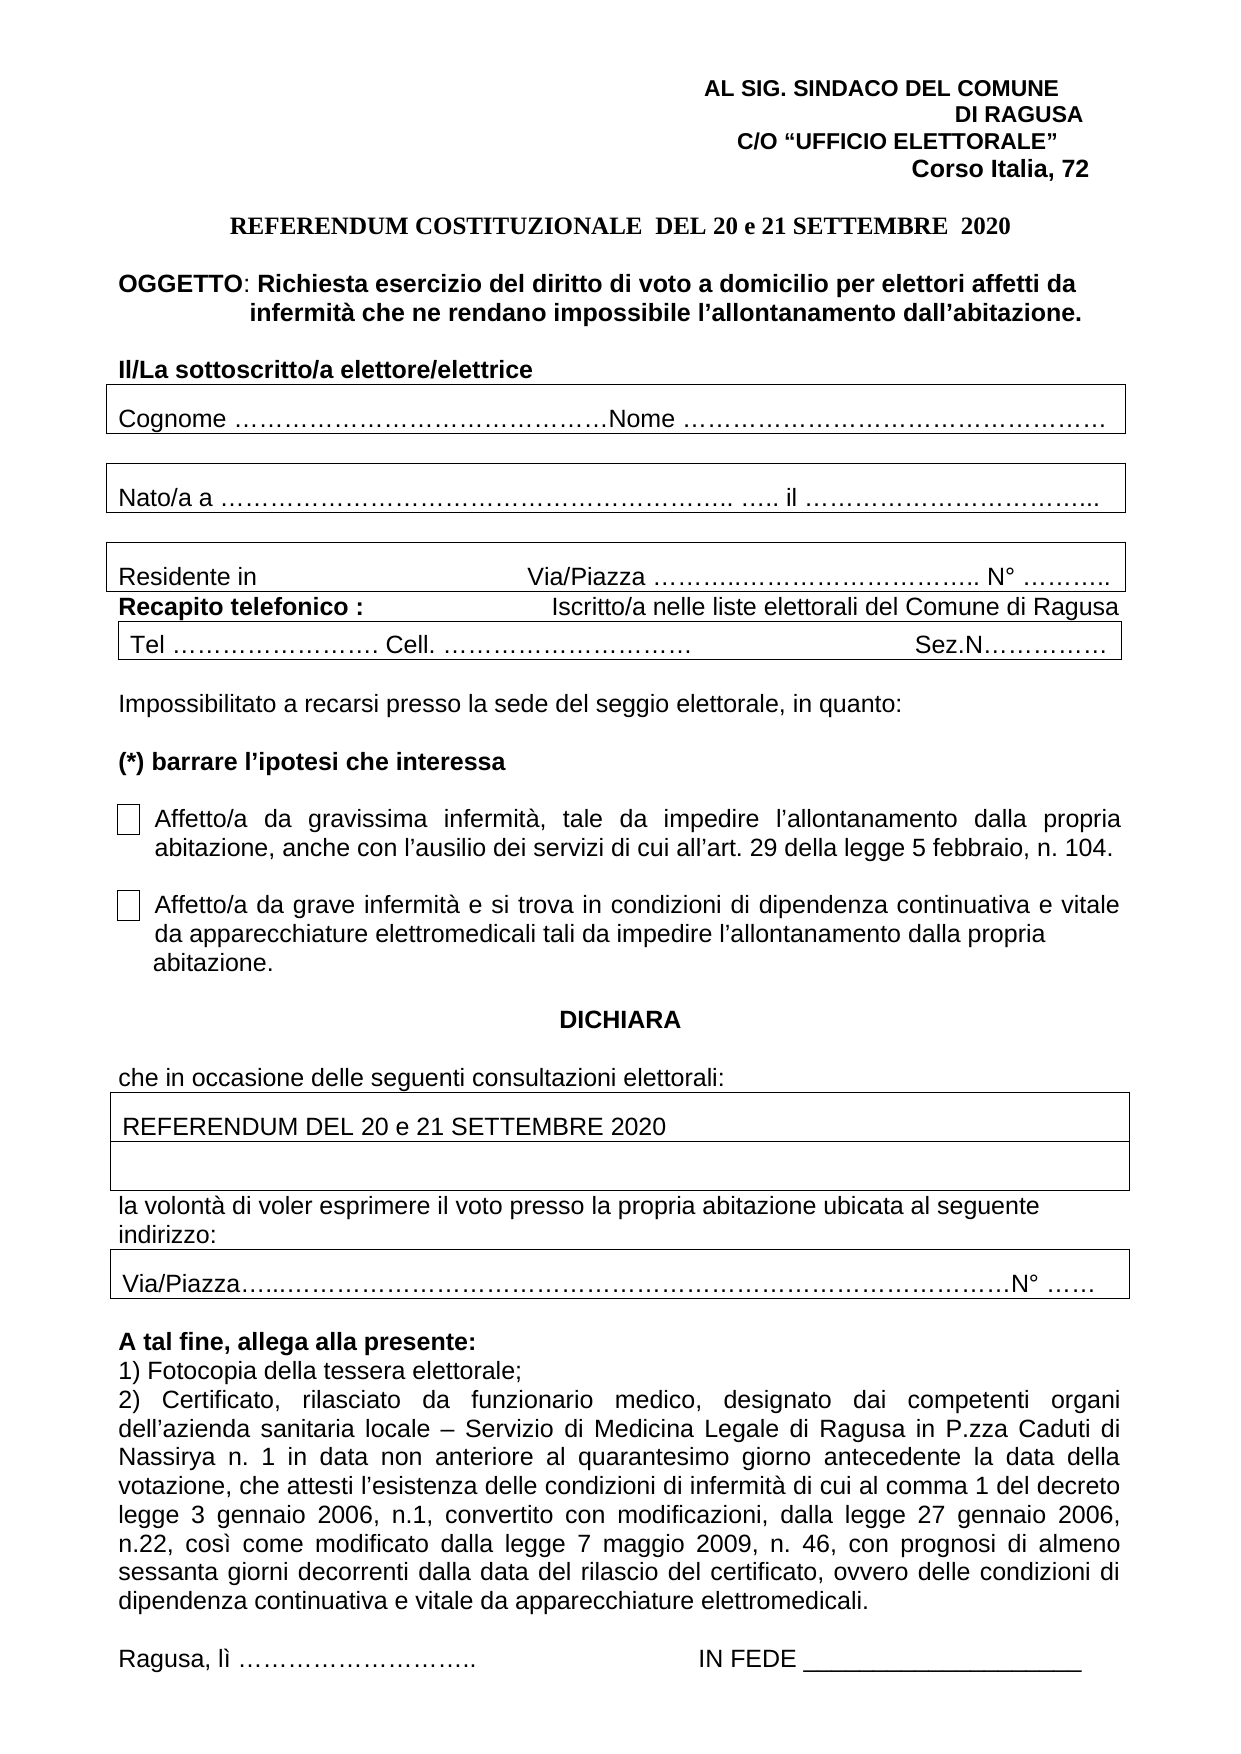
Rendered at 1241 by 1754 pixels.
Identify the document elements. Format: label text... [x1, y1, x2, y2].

text Il/La sottoscritto/a elettore/elettrice [118, 355, 1122, 384]
text la volontà di voler esprimere il voto presso la propria abitazione ubicata al seguente indirizzo: [118, 1191, 1122, 1248]
text REFERENDUM COSTITUZIONALE DEL 20 e 21 SETTEMBRE 2020 [118, 211, 1122, 240]
text DICHIARA [118, 1005, 1122, 1034]
table_header Residente in Via/Piazza ………..……………………….. N° ……….. [107, 543, 1125, 591]
table_cell [111, 1142, 1129, 1190]
table_header Cognome ………………………………………Nome …………………………………………… [107, 385, 1125, 433]
text Recapito telefonico : Iscritto/a nelle liste elettorali del Comune di Ragusa [118, 592, 1122, 621]
text DI RAGUSA [118, 101, 1122, 128]
text Affetto/a da grave infermità e si trova in condizioni di dipendenza continuativa e vitale da apparecchiature elettromedicali tali da impedire l’allontanamento dalla propria [118, 890, 1122, 948]
text abitazione. [118, 948, 1122, 977]
table_header [118, 891, 139, 920]
text 1) Fotocopia della tessera elettorale; [118, 1356, 1122, 1385]
table_header [118, 805, 139, 834]
table_header Nato/a a …………………………………………………….. ….. il ……………………………... [107, 464, 1125, 512]
text C/O “UFFICIO ELETTORALE” [708, 128, 1122, 154]
text AL SIG. SINDACO DEL COMUNE [561, 75, 1122, 101]
text Corso Italia, 72 [219, 154, 1122, 183]
table_header REFERENDUM DEL 20 e 21 SETTEMBRE 2020 [111, 1093, 1129, 1141]
text Ragusa, lì ……………………….. IN FEDE ____________________ [118, 1644, 1122, 1672]
text Affetto/a da gravissima infermità, tale da impedire l’allontanamento dalla propria abitazione, anche con l’ausilio dei servizi di cui all’art. 29 della legge 5 febbraio, n. 104. [118, 804, 1122, 862]
table_header Via/Piazza…...……………………………………………………………………………N° …… [111, 1250, 1129, 1298]
text A tal fine, allega alla presente: [118, 1327, 1122, 1356]
text Impossibilitato a recarsi presso la sede del seggio elettorale, in quanto: [118, 689, 1122, 718]
table_header Tel ……………………. Cell. ………………………… Sez.N…………… [119, 622, 1121, 659]
text OGGETTO: Richiesta esercizio del diritto di voto a domicilio per elettori affetti da infermità che ne rendano impossibile l’allontanamento dall’abitazione. [118, 269, 1122, 326]
text (*) barrare l’ipotesi che interessa [118, 747, 1122, 775]
text 2) Certificato, rilasciato da funzionario medico, designato dai competenti organi dell’azienda sanitaria locale – Servizio di Medicina Legale di Ragusa in P.zza Caduti di Nassirya n. 1 in data non anteriore al quarantesimo giorno antecedente la data della votazione, che attesti l’esistenza delle condizioni di infermità di cui al comma 1 del decreto legge 3 gennaio 2006, n.1, convertito con modificazioni, dalla legge 27 gennaio 2006, n.22, così come modificato dalla legge 7 maggio 2009, n. 46, con prognosi di almeno sessanta giorni decorrenti dalla data del rilascio del certificato, ovvero delle condizioni di dipendenza continuativa e vitale da apparecchiature elettromedicali. [118, 1385, 1122, 1615]
text che in occasione delle seguenti consultazioni elettorali: [118, 1063, 1122, 1092]
